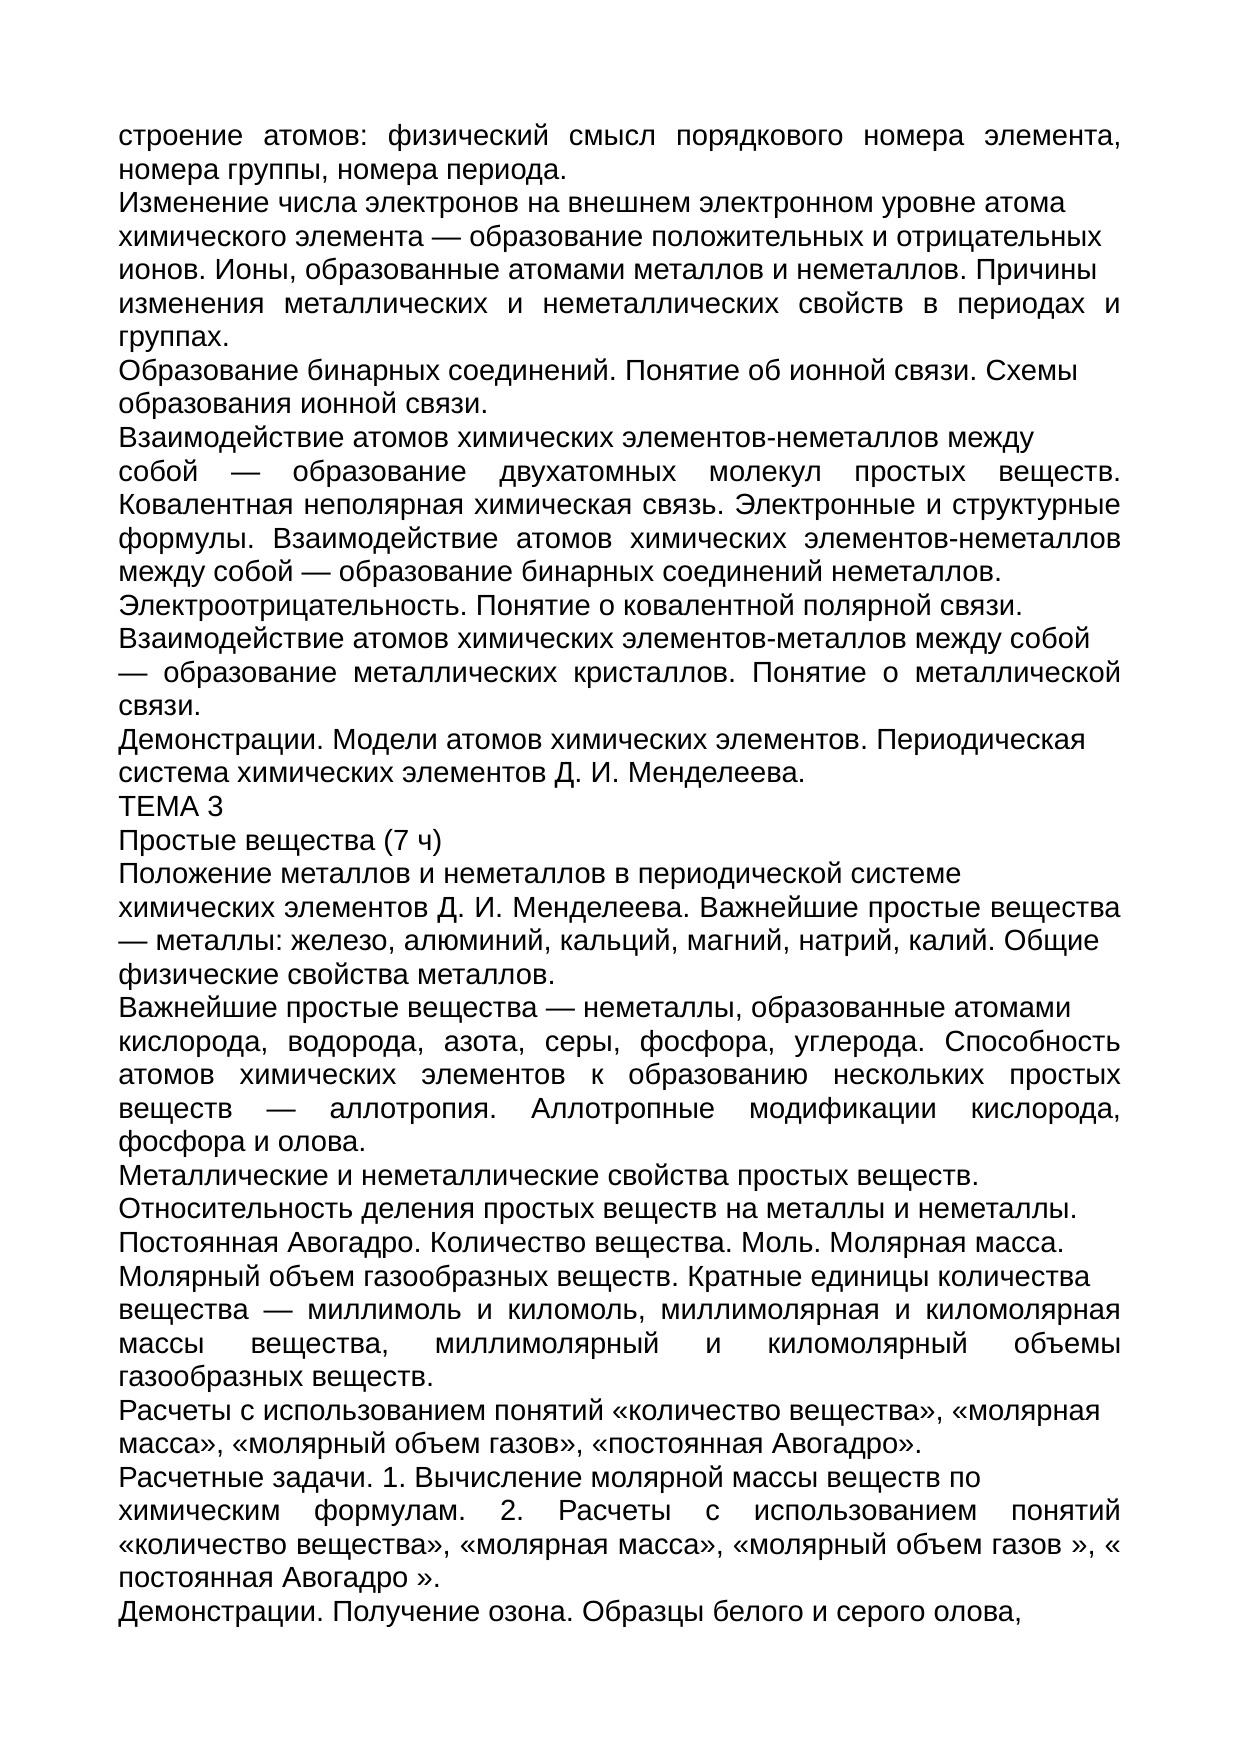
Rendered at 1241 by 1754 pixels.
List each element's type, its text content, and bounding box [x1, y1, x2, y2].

text Демонстрации. Модели атомов химических элементов. Периодическая [118, 722, 1122, 755]
text образования ионной связи. [118, 386, 1122, 420]
text кислорода, водорода, азота, серы, фосфора, углерода. Способность атомов химических элементов к образованию нескольких простых веществ — аллотропия. Аллотропные модификации кислорода, фосфора и олова. [118, 1024, 1122, 1158]
text Постоянная Авогадро. Количество вещества. Моль. Молярная масса. [118, 1225, 1122, 1258]
text собой — образование двухатомных молекул простых веществ. Ковалентная неполярная химическая связь. Электронные и структурные формулы. Взаимодействие атомов химических элементов-неметаллов между собой — образование бинарных соединений неметаллов. [118, 453, 1122, 588]
text система химических элементов Д. И. Менделеева. [118, 755, 1122, 789]
text Металлические и неметаллические свойства простых веществ. [118, 1158, 1122, 1191]
text химическим формулам. 2. Расчеты с использованием понятий «количество вещества», «молярная масса», «молярный объем газов », « постоянная Авогадро ». [118, 1493, 1122, 1594]
text ТЕМА 3 [118, 789, 1122, 822]
text изменения металлических и неметаллических свойств в периодах и группах. [118, 286, 1122, 353]
text химического элемента — образование положительных и отрицательных [118, 219, 1122, 252]
text химических элементов Д. И. Менделеева. Важнейшие простые вещества — металлы: железо, алюминий, кальций, магний, натрий, калий. Общие [118, 889, 1122, 957]
text физические свойства металлов. [118, 957, 1122, 990]
text ионов. Ионы, образованные атомами металлов и неметаллов. Причины [118, 252, 1122, 286]
text Важнейшие простые вещества — неметаллы, образованные атомами [118, 990, 1122, 1024]
text Электроотрицательность. Понятие о ковалентной полярной связи. [118, 588, 1122, 621]
text Образование бинарных соединений. Понятие об ионной связи. Схемы [118, 353, 1122, 386]
text масса», «молярный объем газов», «постоянная Авогадро». [118, 1426, 1122, 1460]
text Молярный объем газообразных веществ. Кратные единицы количества [118, 1258, 1122, 1292]
text Демонстрации. Получение озона. Образцы белого и серого олова, [118, 1594, 1122, 1627]
text Расчетные задачи. 1. Вычисление молярной массы веществ по [118, 1460, 1122, 1493]
text Простые вещества (7 ч) [118, 822, 1122, 856]
text Положение металлов и неметаллов в периодической системе [118, 856, 1122, 889]
text вещества — миллимоль и киломоль, миллимолярная и киломолярная массы вещества, миллимолярный и киломолярный объемы газообразных веществ. [118, 1292, 1122, 1393]
text Относительность деления простых веществ на металлы и неметаллы. [118, 1191, 1122, 1225]
text Расчеты с использованием понятий «количество вещества», «молярная [118, 1393, 1122, 1426]
text Взаимодействие атомов химических элементов-неметаллов между [118, 420, 1122, 453]
text Взаимодействие атомов химических элементов-металлов между собой [118, 621, 1122, 655]
text строение атомов: физический смысл порядкового номера элемента, номера группы, номера периода. [118, 118, 1122, 185]
text Изменение числа электронов на внешнем электронном уровне атома [118, 185, 1122, 219]
text — образование металлических кристаллов. Понятие о металлической связи. [118, 655, 1122, 722]
